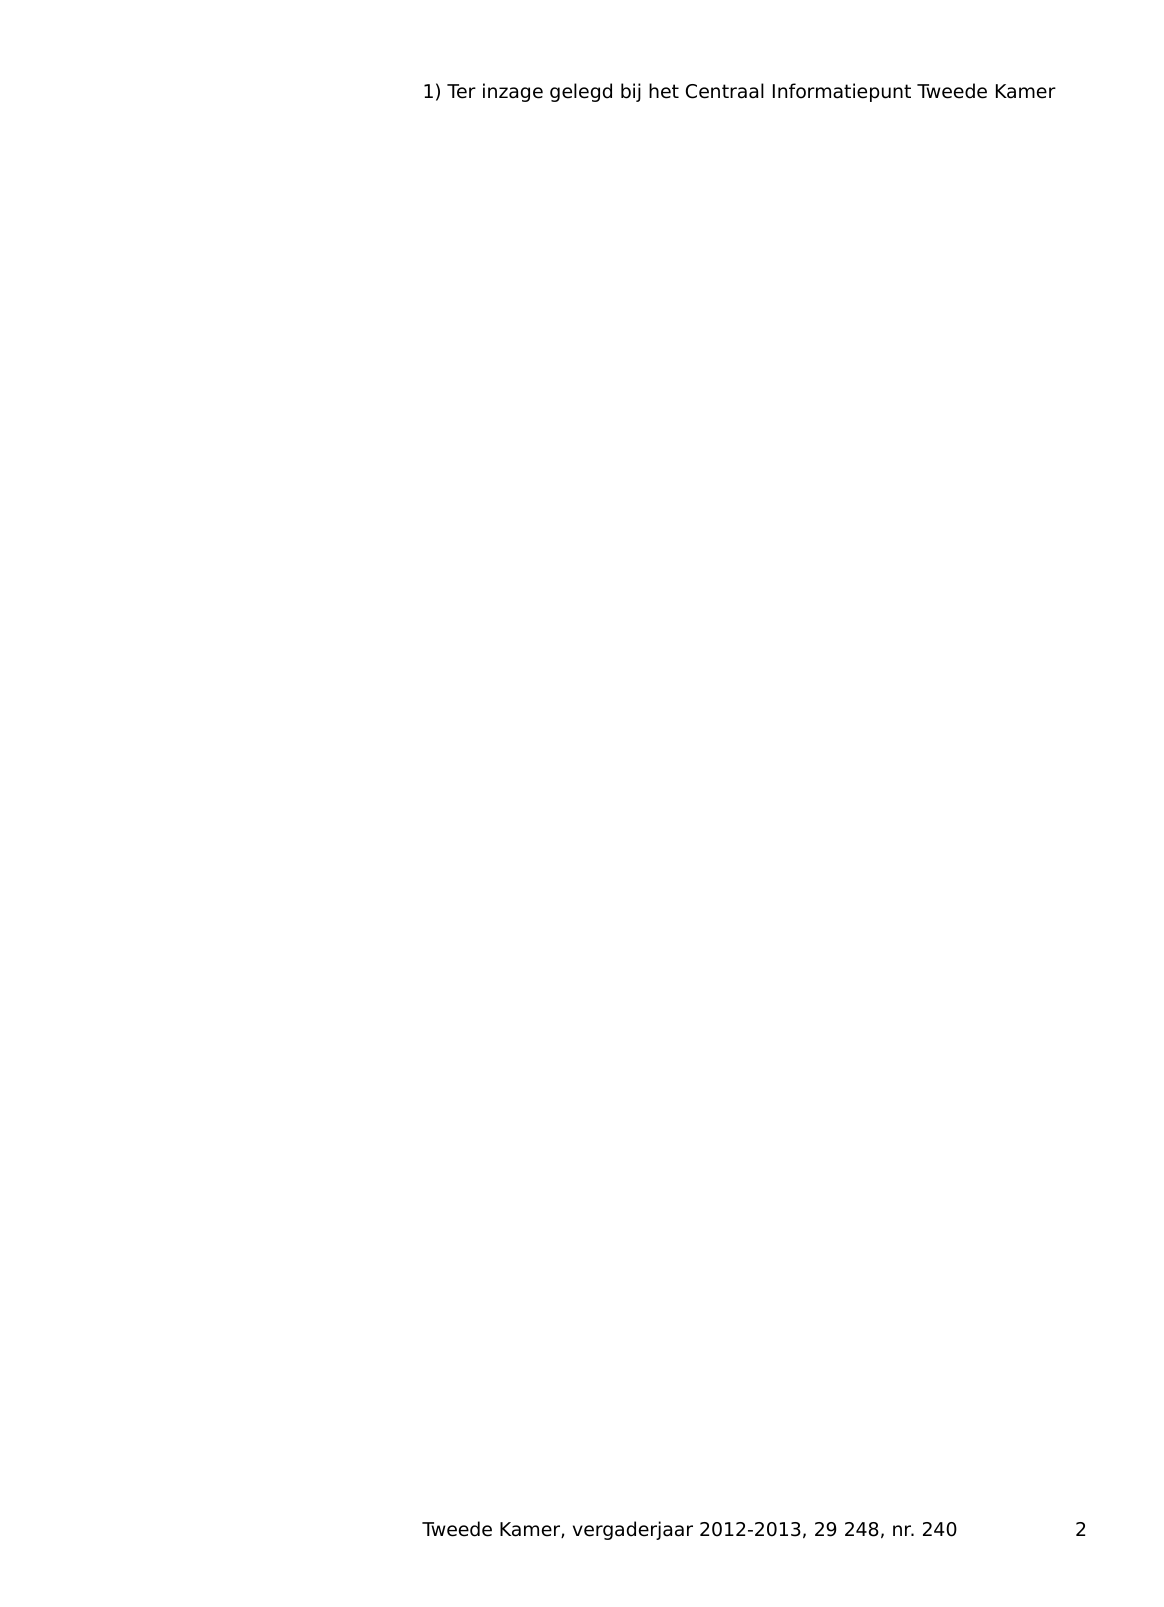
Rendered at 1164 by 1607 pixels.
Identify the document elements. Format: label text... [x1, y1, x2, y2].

text 1) Ter inzage gelegd bij het Centraal Informatiepunt Tweede Kamer [422, 81, 1087, 103]
